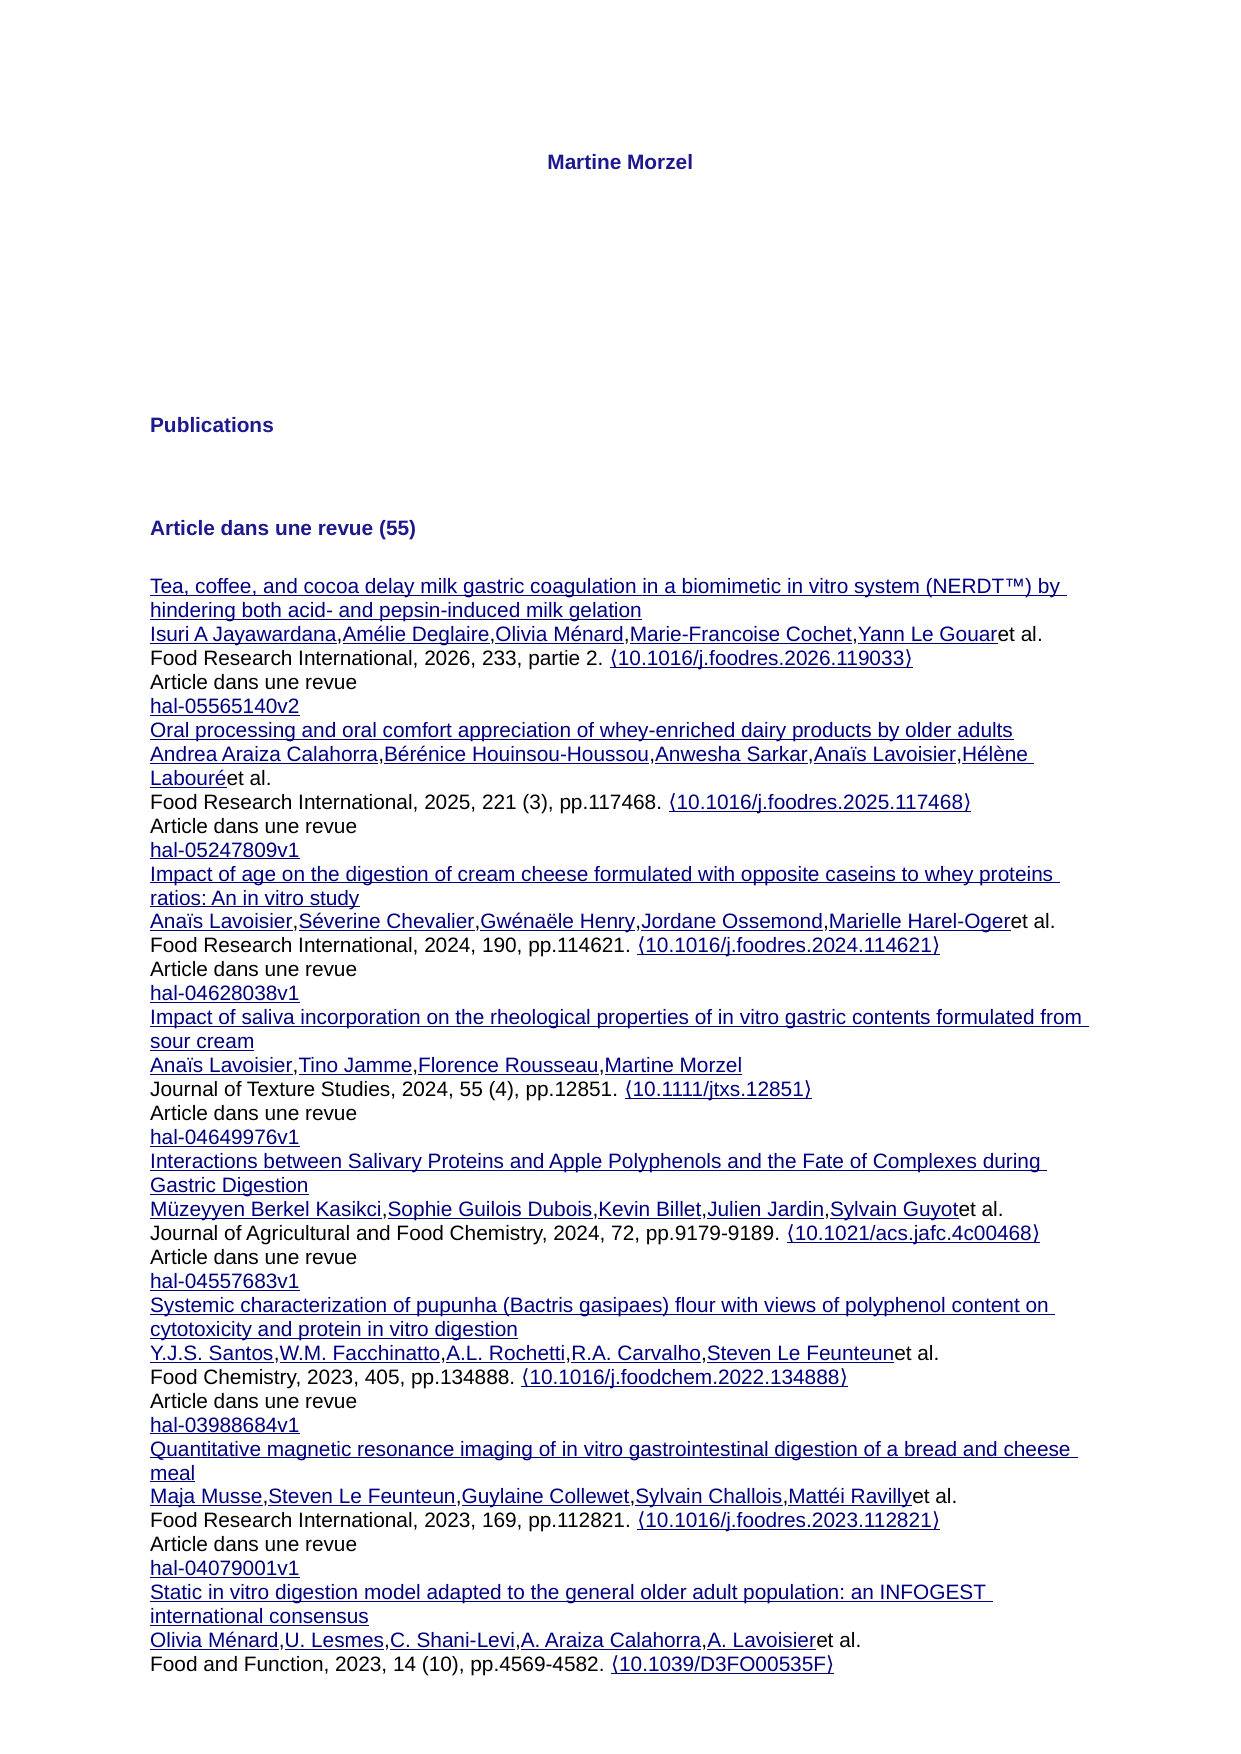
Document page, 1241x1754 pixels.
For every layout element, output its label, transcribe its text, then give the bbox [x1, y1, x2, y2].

table_cell Systemic characterization of pupunha (Bactris gasipaes) flour with views of polyphenol content on cytotoxicity and protein in vitro digestion Y.J.S. Santos,W.M. Facchinatto,A.L. Rochetti,R.A. Carvalho,Steven Le Feunteunet al. Food Chemistry, 2023, 405, pp.134888. ⟨10.1016/j.foodchem.2022.134888⟩ Article dans une revue hal-03988684v1 [150, 1293, 1090, 1436]
subtitle Article dans une revue (55) [150, 516, 1090, 539]
table_cell Oral processing and oral comfort appreciation of whey-enriched dairy products by older adults Andrea Araiza Calahorra,Bérénice Houinsou-Houssou,Anwesha Sarkar,Anaïs Lavoisier,Hélène Labouréet al. Food Research International, 2025, 221 (3), pp.117468. ⟨10.1016/j.foodres.2025.117468⟩ Article dans une revue hal-05247809v1 [150, 718, 1090, 861]
table_cell Quantitative magnetic resonance imaging of in vitro gastrointestinal digestion of a bread and cheese meal Maja Musse,Steven Le Feunteun,Guylaine Collewet,Sylvain Challois,Mattéi Ravillyet al. Food Research International, 2023, 169, pp.112821. ⟨10.1016/j.foodres.2023.112821⟩ Article dans une revue hal-04079001v1 [150, 1436, 1090, 1580]
table_cell Interactions between Salivary Proteins and Apple Polyphenols and the Fate of Complexes during Gastric Digestion Müzeyyen Berkel Kasikci,Sophie Guilois Dubois,Kevin Billet,Julien Jardin,Sylvain Guyotet al. Journal of Agricultural and Food Chemistry, 2024, 72, pp.9179-9189. ⟨10.1021/acs.jafc.4c00468⟩ Article dans une revue hal-04557683v1 [150, 1149, 1090, 1293]
table_cell Impact of age on the digestion of cream cheese formulated with opposite caseins to whey proteins ratios: An in vitro study Anaïs Lavoisier,Séverine Chevalier,Gwénaële Henry,Jordane Ossemond,Marielle Harel-Ogeret al. Food Research International, 2024, 190, pp.114621. ⟨10.1016/j.foodres.2024.114621⟩ Article dans une revue hal-04628038v1 [150, 861, 1090, 1005]
subtitle Publications [150, 412, 1090, 436]
table_header Tea, coffee, and cocoa delay milk gastric coagulation in a biomimetic in vitro system (NERDT™) by hindering both acid- and pepsin-induced milk gelation Isuri A Jayawardana,Amélie Deglaire,Olivia Ménard,Marie-Francoise Cochet,Yann Le Gouaret al. Food Research International, 2026, 233, partie 2. ⟨10.1016/j.foodres.2026.119033⟩ Article dans une revue hal-05565140v2 [150, 574, 1090, 718]
table_cell Impact of saliva incorporation on the rheological properties of in vitro gastric contents formulated from sour cream Anaïs Lavoisier,Tino Jamme,Florence Rousseau,Martine Morzel Journal of Texture Studies, 2024, 55 (4), pp.12851. ⟨10.1111/jtxs.12851⟩ Article dans une revue hal-04649976v1 [150, 1005, 1090, 1149]
subtitle Martine Morzel [150, 150, 1090, 174]
table_cell Static in vitro digestion model adapted to the general older adult population: an INFOGEST international consensus Olivia Ménard,U. Lesmes,C. Shani-Levi,A. Araiza Calahorra,A. Lavoisieret al. Food and Function, 2023, 14 (10), pp.4569-4582. ⟨10.1039/D3FO00535F⟩ [150, 1580, 1090, 1676]
